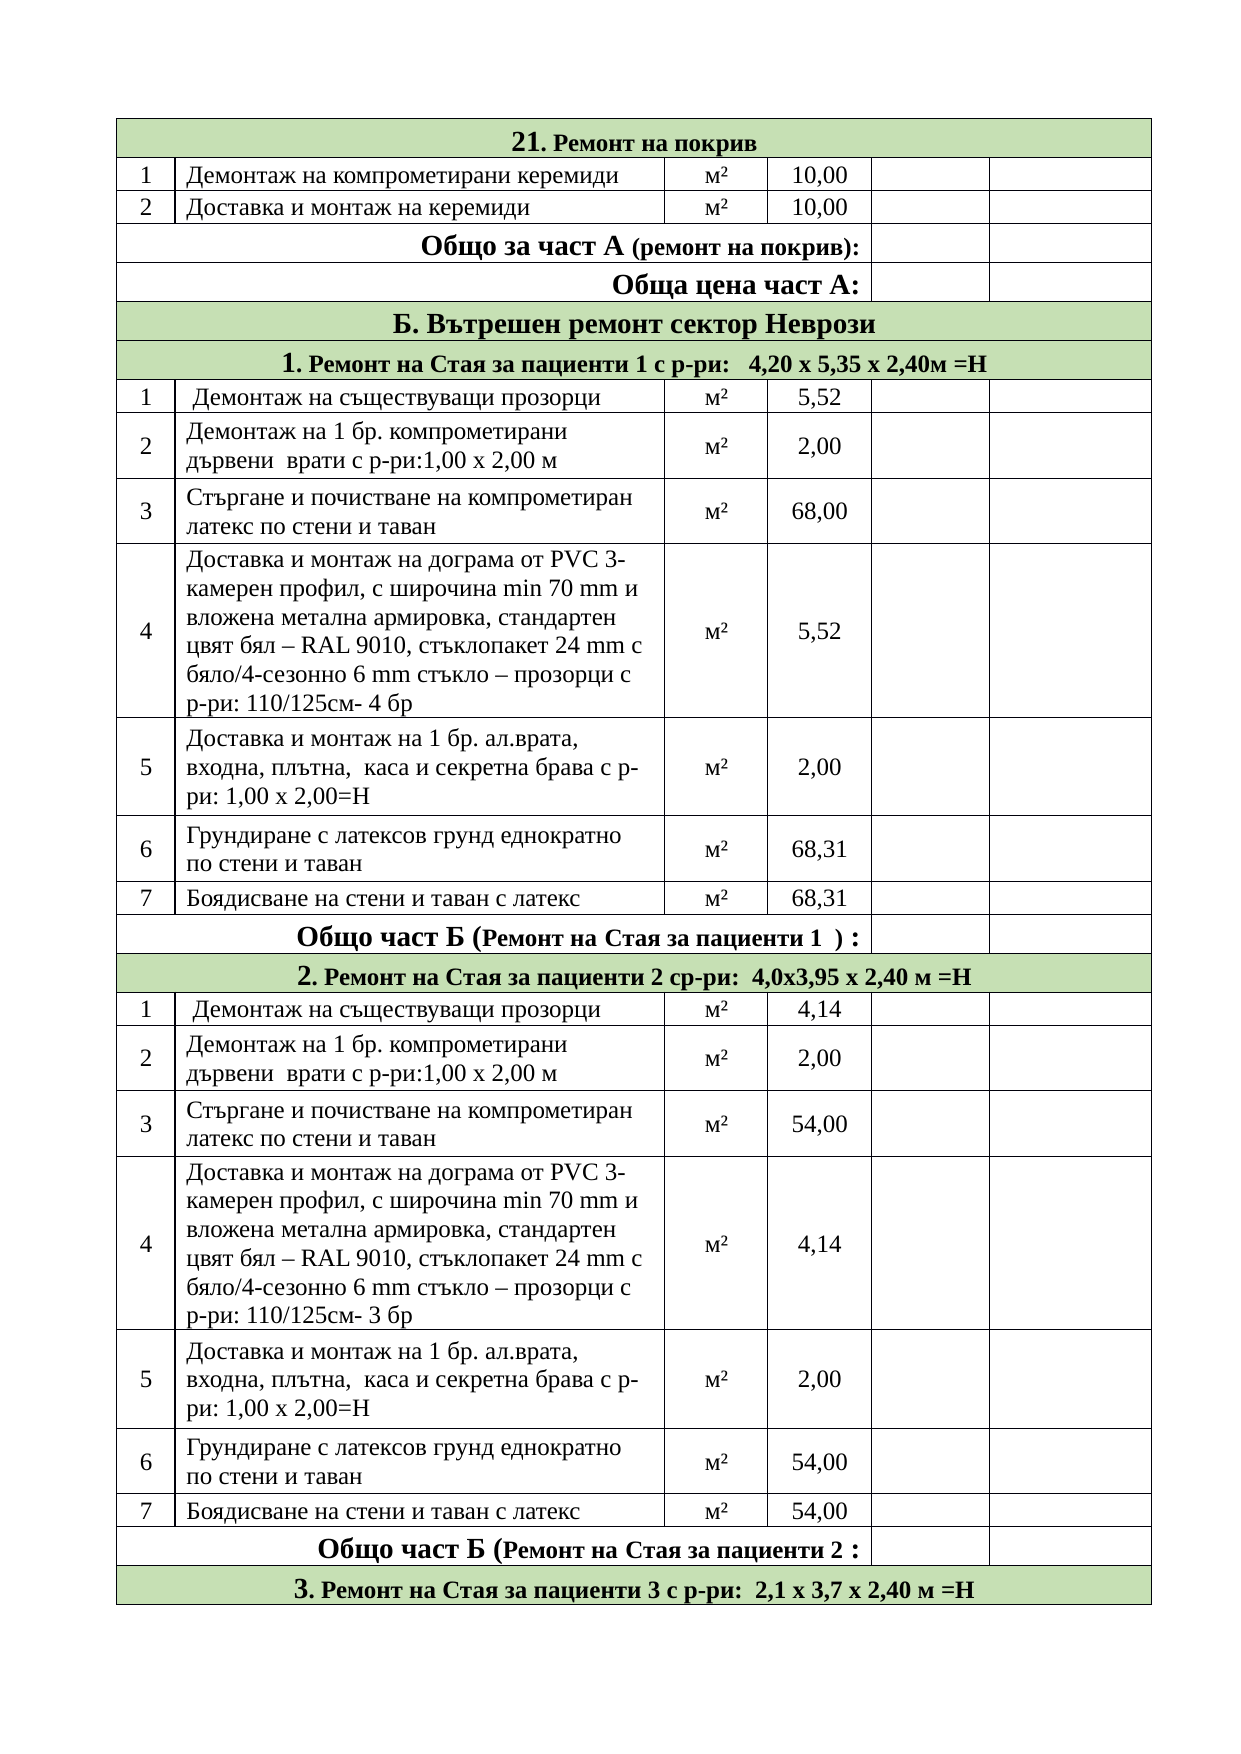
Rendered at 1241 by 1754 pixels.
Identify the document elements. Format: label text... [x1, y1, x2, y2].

table_cell [990, 1429, 1151, 1493]
table_cell Oбщо част Б (Ремонт на Стая за пациенти 1 ) : [117, 915, 871, 953]
table_cell [990, 718, 1151, 815]
table_cell [872, 1527, 989, 1565]
table_cell [872, 816, 989, 881]
table_cell м² [665, 413, 767, 477]
table_cell 3. Ремонт на Стая за пациенти 3 с р-ри: 2,1 х 3,7 х 2,40 м =Н [117, 1566, 1151, 1604]
table_cell [872, 263, 989, 301]
table_cell [872, 1091, 989, 1156]
table_cell 1. Ремонт на Стая за пациенти 1 с р-ри: 4,20 х 5,35 х 2,40м =Н [117, 341, 1151, 379]
table_cell 5,52 [768, 544, 871, 717]
table_cell [990, 1157, 1151, 1329]
table_cell Демонтаж на 1 бр. компрометирани дървени врати с р-ри:1,00 х 2,00 м [176, 413, 664, 477]
table_cell [990, 816, 1151, 881]
table_cell 68,31 [768, 882, 871, 913]
table_cell м² [665, 718, 767, 815]
table_cell 21. Ремонт на покрив [117, 119, 1151, 157]
table_cell Доставка и монтаж на 1 бр. ал.врата, входна, плътна, каса и секретна брава с р-ри: 1,00 х 2,00=Н [176, 1330, 664, 1428]
table_cell [990, 413, 1151, 477]
table_cell Стъргане и почистване на компрометиран латекс по стени и таван [176, 1091, 664, 1156]
table_cell [990, 158, 1151, 190]
table_cell Oбщо за част А (ремонт на покрив): [117, 224, 871, 262]
table_cell [872, 413, 989, 477]
table_cell 1 [117, 993, 174, 1024]
table_cell [990, 1330, 1151, 1428]
table_cell м² [665, 544, 767, 717]
table_cell 7 [117, 882, 174, 913]
table_cell [872, 224, 989, 262]
table_cell [872, 915, 989, 953]
table_cell м² [665, 1026, 767, 1090]
table_cell Грундиране с латексов грунд еднократно по стени и таван [176, 1429, 664, 1493]
table_cell 68,31 [768, 816, 871, 881]
table_cell Боядисване на стени и таван с латекс [176, 1494, 664, 1526]
table_cell [872, 1330, 989, 1428]
table_cell 10,00 [768, 191, 871, 223]
table_cell 4,14 [768, 1157, 871, 1329]
table_cell 2,00 [768, 1026, 871, 1090]
table_cell Доставка и монтаж на 1 бр. ал.врата, входна, плътна, каса и секретна брава с р-ри: 1,00 х 2,00=Н [176, 718, 664, 815]
table_cell 6 [117, 1429, 174, 1493]
table_cell [872, 882, 989, 913]
table_cell м² [665, 1330, 767, 1428]
table_cell м² [665, 158, 767, 190]
table_cell [990, 380, 1151, 412]
table_cell м² [665, 380, 767, 412]
table_cell 1 [117, 158, 174, 190]
table_cell [990, 191, 1151, 223]
table_cell [872, 1026, 989, 1090]
table_cell Боядисване на стени и таван с латекс [176, 882, 664, 913]
table_cell Обща цена част А: [117, 263, 871, 301]
table_cell [990, 1494, 1151, 1526]
table_cell Б. Вътрешен ремонт сектор Неврози [117, 302, 1151, 340]
table_cell м² [665, 882, 767, 913]
table_cell [990, 915, 1151, 953]
table_cell 6 [117, 816, 174, 881]
table_cell [872, 1494, 989, 1526]
table_cell 1 [117, 380, 174, 412]
table_cell 5 [117, 1330, 174, 1428]
table_cell Демонтаж на съществуващи прозорци [176, 380, 664, 412]
table_cell Стъргане и почистване на компрометиран латекс по стени и таван [176, 479, 664, 543]
table_cell [990, 479, 1151, 543]
table_cell 54,00 [768, 1091, 871, 1156]
table_cell [872, 544, 989, 717]
table_cell 4 [117, 544, 174, 717]
table_cell 2,00 [768, 413, 871, 477]
table_cell 2,00 [768, 718, 871, 815]
table_cell [990, 544, 1151, 717]
table_cell м² [665, 1429, 767, 1493]
table_cell м² [665, 479, 767, 543]
table_cell Доставка и монтаж на дограма от PVC 3-камерен профил, с широчина min 70 mm и вложена метална армировка, стандартен цвят бял – RAL 9010, стъклопакет 24 mm с бяло/4-сезонно 6 mm стъкло – прозорци с р-ри: 110/125см- 3 бр [176, 1157, 664, 1329]
table_cell 3 [117, 1091, 174, 1156]
table_cell [990, 993, 1151, 1024]
table_cell Грундиране с латексов грунд еднократно по стени и таван [176, 816, 664, 881]
table_cell Доставка и монтаж на дограма от PVC 3-камерен профил, с широчина min 70 mm и вложена метална армировка, стандартен цвят бял – RAL 9010, стъклопакет 24 mm с бяло/4-сезонно 6 mm стъкло – прозорци с р-ри: 110/125см- 4 бр [176, 544, 664, 717]
table_cell Oбщо част Б (Ремонт на Стая за пациенти 2 : [117, 1527, 871, 1565]
table_cell м² [665, 816, 767, 881]
table_cell м² [665, 191, 767, 223]
table_cell 2. Ремонт на Стая за пациенти 2 ср-ри: 4,0х3,95 х 2,40 м =Н [117, 954, 1151, 992]
table_cell [872, 1429, 989, 1493]
table_cell [990, 1026, 1151, 1090]
table_cell 5 [117, 718, 174, 815]
table_cell Доставка и монтаж на керемиди [176, 191, 664, 223]
table_cell [990, 1527, 1151, 1565]
table_cell 2,00 [768, 1330, 871, 1428]
table_cell Демонтаж на компрометирани керемиди [176, 158, 664, 190]
table_cell [872, 479, 989, 543]
table_cell [990, 263, 1151, 301]
table_cell 2 [117, 191, 174, 223]
table_cell Демонтаж на 1 бр. компрометирани дървени врати с р-ри:1,00 х 2,00 м [176, 1026, 664, 1090]
table_cell [872, 993, 989, 1024]
table_cell [990, 224, 1151, 262]
table_cell 4 [117, 1157, 174, 1329]
table_cell [872, 191, 989, 223]
table_cell [872, 1157, 989, 1329]
table_cell м² [665, 1494, 767, 1526]
table_cell [872, 718, 989, 815]
table_cell Демонтаж на съществуващи прозорци [176, 993, 664, 1024]
table_cell 5,52 [768, 380, 871, 412]
table_cell [872, 380, 989, 412]
table_cell 2 [117, 1026, 174, 1090]
table_cell м² [665, 1157, 767, 1329]
table_cell 7 [117, 1494, 174, 1526]
table_cell 3 [117, 479, 174, 543]
table_cell 54,00 [768, 1429, 871, 1493]
table_cell 54,00 [768, 1494, 871, 1526]
table_cell [990, 1091, 1151, 1156]
table_cell [872, 158, 989, 190]
table_cell м² [665, 1091, 767, 1156]
table_cell м² [665, 993, 767, 1024]
table_cell 2 [117, 413, 174, 477]
table_cell 68,00 [768, 479, 871, 543]
table_cell [990, 882, 1151, 913]
table_cell 10,00 [768, 158, 871, 190]
table_cell 4,14 [768, 993, 871, 1024]
